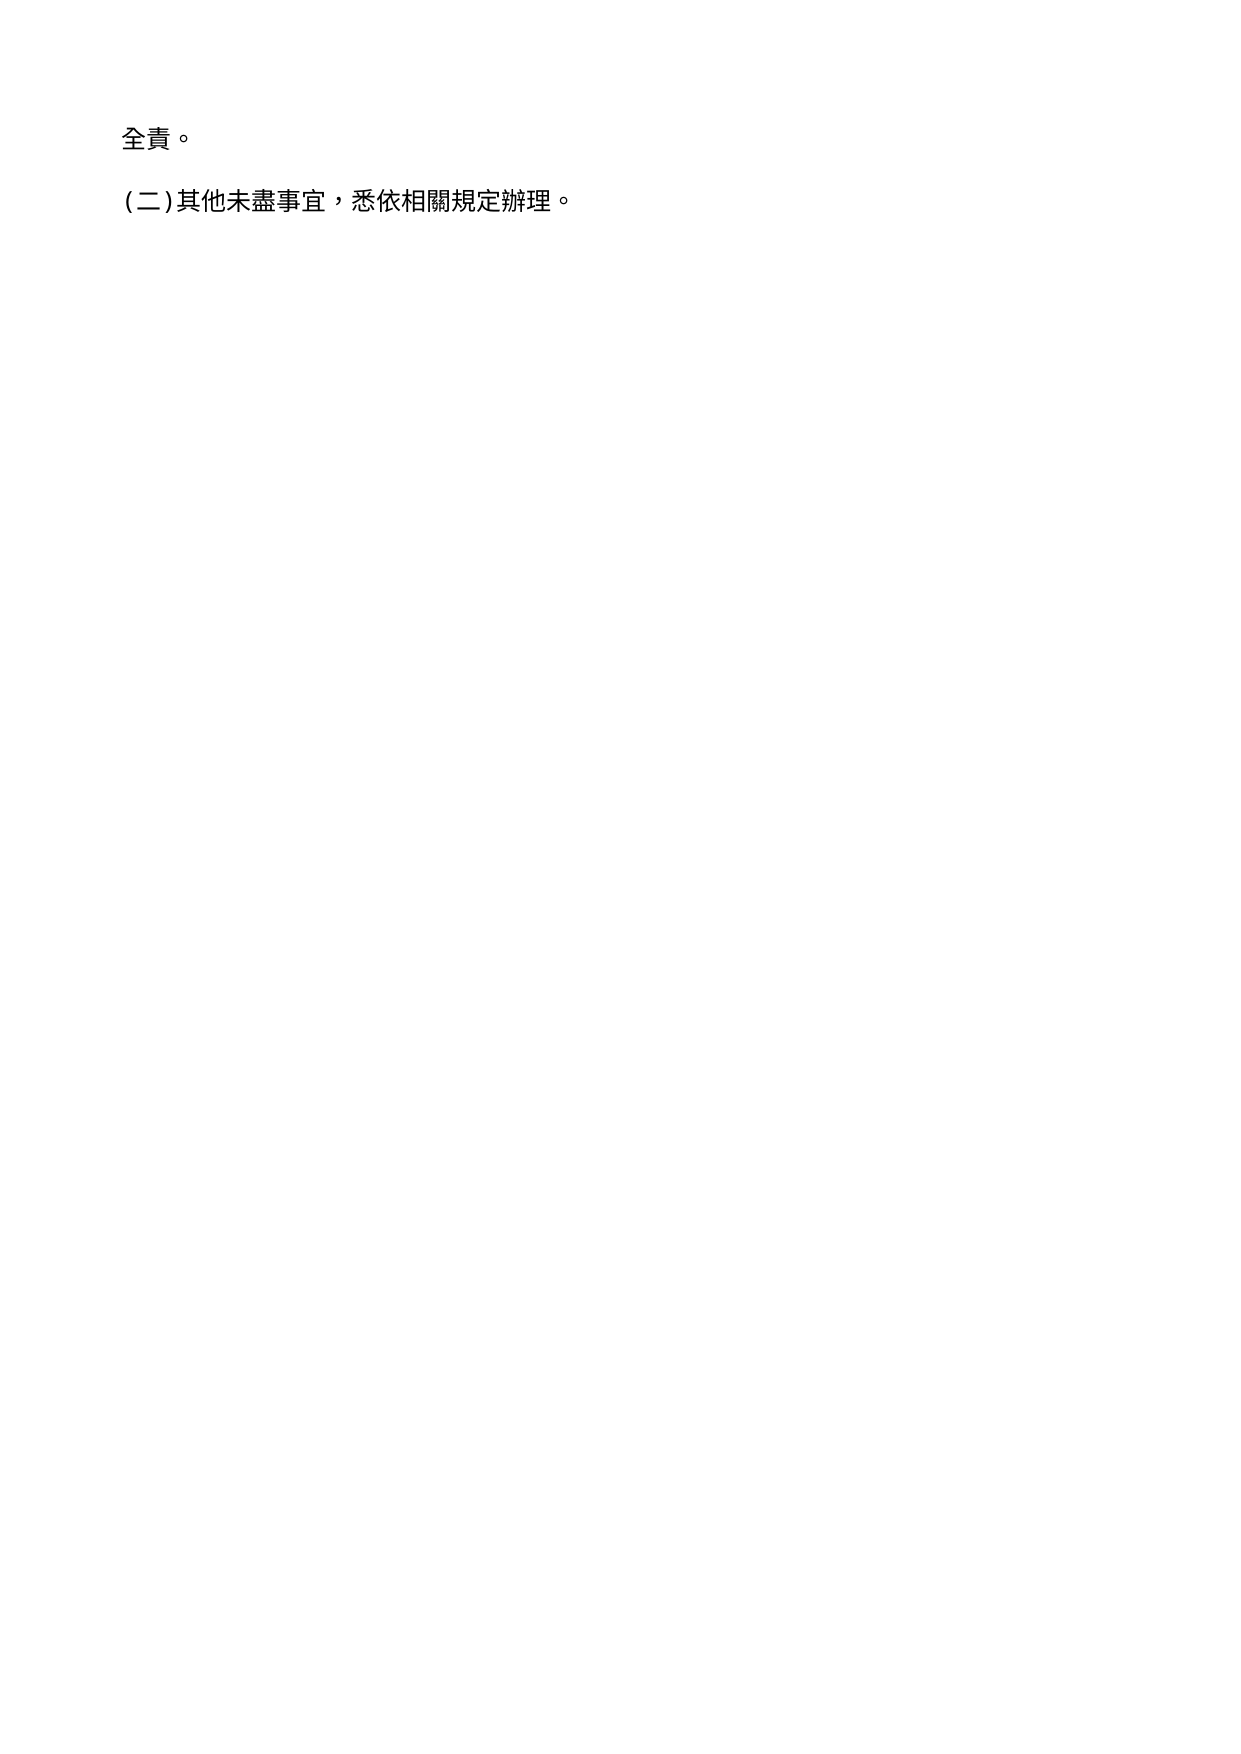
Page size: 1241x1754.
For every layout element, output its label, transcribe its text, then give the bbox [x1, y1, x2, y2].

text (二)其他未盡事宜，悉依相關規定辦理。 [121, 158, 1107, 221]
text 全責。 [121, 96, 1107, 158]
